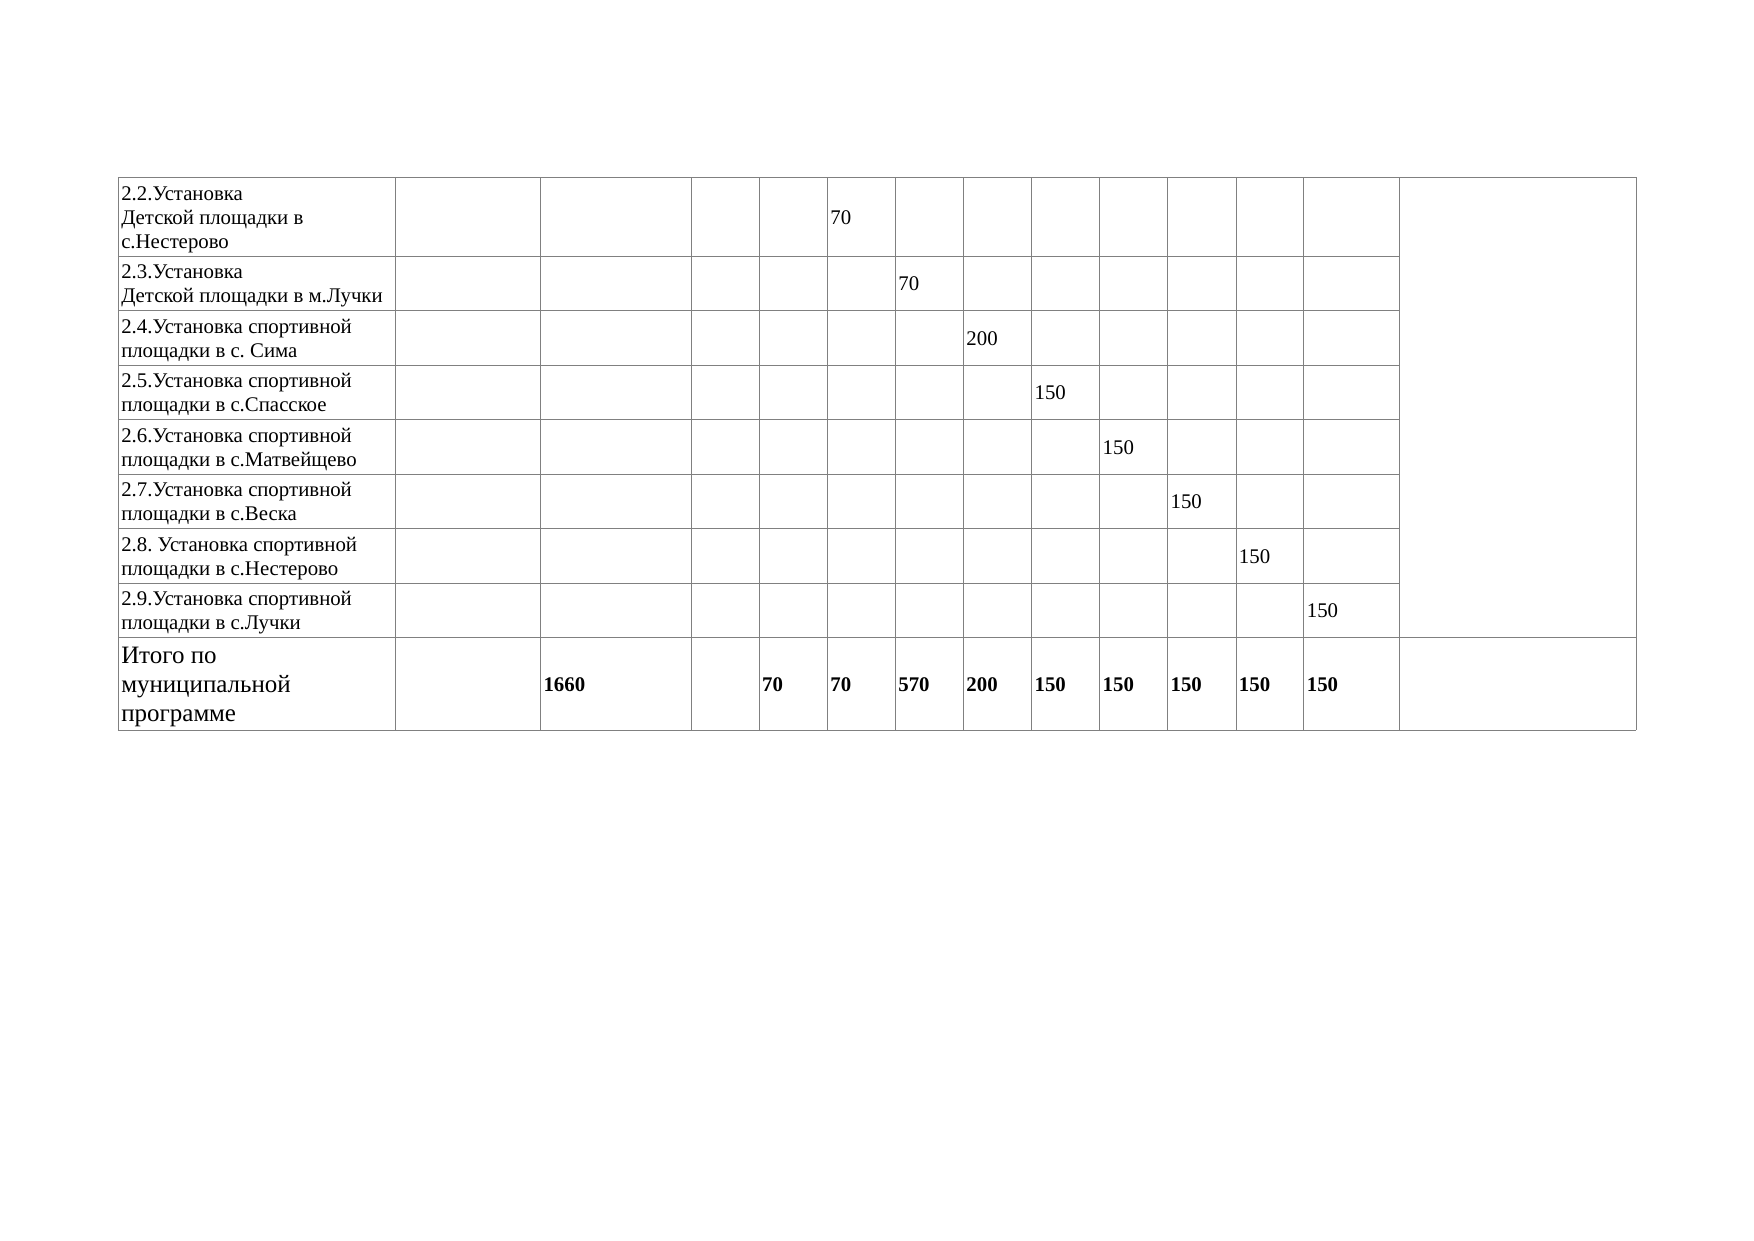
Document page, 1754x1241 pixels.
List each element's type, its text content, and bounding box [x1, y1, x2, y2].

table_cell [1237, 257, 1303, 310]
table_cell [692, 257, 759, 310]
table_cell [896, 420, 963, 474]
table_cell [1168, 584, 1236, 637]
table_cell 2.9.Установка спортивной площадки в с.Лучки [119, 584, 395, 637]
table_cell [396, 584, 540, 637]
table_cell 2.6.Установка спортивной площадки в с.Матвейщево [119, 420, 395, 474]
table_cell [1168, 420, 1236, 474]
table_cell [828, 475, 895, 528]
table_cell [1100, 366, 1167, 419]
table_cell [1100, 178, 1167, 256]
table_cell [541, 178, 691, 256]
table_cell [1168, 529, 1236, 583]
table_cell 570 [896, 638, 963, 730]
table_cell [964, 178, 1031, 256]
table_cell [1400, 638, 1636, 730]
table_cell 150 [1100, 638, 1167, 730]
table_cell [1032, 420, 1099, 474]
table_cell [396, 529, 540, 583]
table_cell [1304, 366, 1399, 419]
table_cell [896, 178, 963, 256]
table_cell [896, 475, 963, 528]
table_cell [1304, 311, 1399, 365]
table_cell [1168, 178, 1236, 256]
table_cell [541, 584, 691, 637]
table_cell 200 [964, 638, 1031, 730]
table_cell 150 [1237, 529, 1303, 583]
table_cell [828, 311, 895, 365]
table_cell 150 [1032, 366, 1099, 419]
table_cell [828, 584, 895, 637]
table_cell [1237, 311, 1303, 365]
table_cell [760, 420, 827, 474]
table_cell 150 [1304, 638, 1399, 730]
table_cell 2.4.Установка спортивной площадки в с. Сима [119, 311, 395, 365]
table_cell [1100, 529, 1167, 583]
table_cell [760, 257, 827, 310]
table_cell [1032, 584, 1099, 637]
table_cell [396, 420, 540, 474]
table_cell [964, 584, 1031, 637]
table_cell 2.8. Установка спортивной площадки в с.Нестерово [119, 529, 395, 583]
table_cell [964, 257, 1031, 310]
table_cell 200 [964, 311, 1031, 365]
table_cell 1660 [541, 638, 691, 730]
table_cell [541, 475, 691, 528]
table_cell [541, 420, 691, 474]
table_cell 150 [1168, 638, 1236, 730]
table_cell [1304, 257, 1399, 310]
table_cell [1304, 420, 1399, 474]
table_cell [541, 366, 691, 419]
table_cell 150 [1032, 638, 1099, 730]
table_cell [1168, 257, 1236, 310]
table_cell [541, 257, 691, 310]
table_cell [1237, 420, 1303, 474]
table_cell [1168, 366, 1236, 419]
table_cell 2.3.Установка Детской площадки в м.Лучки [119, 257, 395, 310]
table_cell [541, 529, 691, 583]
table_cell [692, 420, 759, 474]
table_cell [760, 529, 827, 583]
table_cell [396, 638, 540, 730]
table_cell 70 [896, 257, 963, 310]
table_cell [828, 257, 895, 310]
table_cell [692, 584, 759, 637]
table_cell 2.7.Установка спортивной площадки в с.Веска [119, 475, 395, 528]
table_cell [760, 366, 827, 419]
table_cell [1032, 311, 1099, 365]
table_cell [1100, 584, 1167, 637]
table_cell [1032, 178, 1099, 256]
table_cell [1304, 475, 1399, 528]
table_cell [1032, 475, 1099, 528]
table_cell 150 [1168, 475, 1236, 528]
table_cell [692, 638, 759, 730]
table_cell Итого по муниципальной программе [119, 638, 395, 730]
table_cell 150 [1304, 584, 1399, 637]
table_cell [760, 584, 827, 637]
table_cell [896, 311, 963, 365]
table_cell [1168, 311, 1236, 365]
table_cell [1237, 584, 1303, 637]
table_cell [1237, 475, 1303, 528]
table_cell [692, 178, 759, 256]
table_cell [396, 178, 540, 256]
table_cell [396, 475, 540, 528]
table_cell [828, 529, 895, 583]
table_cell [396, 311, 540, 365]
table_cell [896, 584, 963, 637]
table_cell 2.2.Установка Детской площадки в с.Нестерово [119, 178, 395, 256]
table_cell [1100, 257, 1167, 310]
table_cell [1237, 178, 1303, 256]
table_cell 150 [1100, 420, 1167, 474]
table_cell [1237, 366, 1303, 419]
table_cell [964, 420, 1031, 474]
table_cell [692, 529, 759, 583]
table_cell [760, 475, 827, 528]
table_cell [828, 366, 895, 419]
table_cell 70 [828, 638, 895, 730]
table_cell [396, 366, 540, 419]
table_cell [896, 529, 963, 583]
table_cell [1100, 311, 1167, 365]
table_cell [1100, 475, 1167, 528]
table_cell [1400, 178, 1636, 637]
table_cell [541, 311, 691, 365]
table_cell [760, 311, 827, 365]
table_cell [896, 366, 963, 419]
table_cell [692, 475, 759, 528]
table_cell [964, 529, 1031, 583]
table_cell 70 [828, 178, 895, 256]
table_cell 70 [760, 638, 827, 730]
table_cell [1032, 529, 1099, 583]
table_cell [1304, 178, 1399, 256]
table_cell [828, 420, 895, 474]
table_cell [396, 257, 540, 310]
table_cell [964, 366, 1031, 419]
table_cell [760, 178, 827, 256]
table_cell [964, 475, 1031, 528]
table_cell 150 [1237, 638, 1303, 730]
table_cell [1032, 257, 1099, 310]
table_cell [692, 366, 759, 419]
table_cell [1304, 529, 1399, 583]
table_cell [692, 311, 759, 365]
table_cell 2.5.Установка спортивной площадки в с.Спасское [119, 366, 395, 419]
